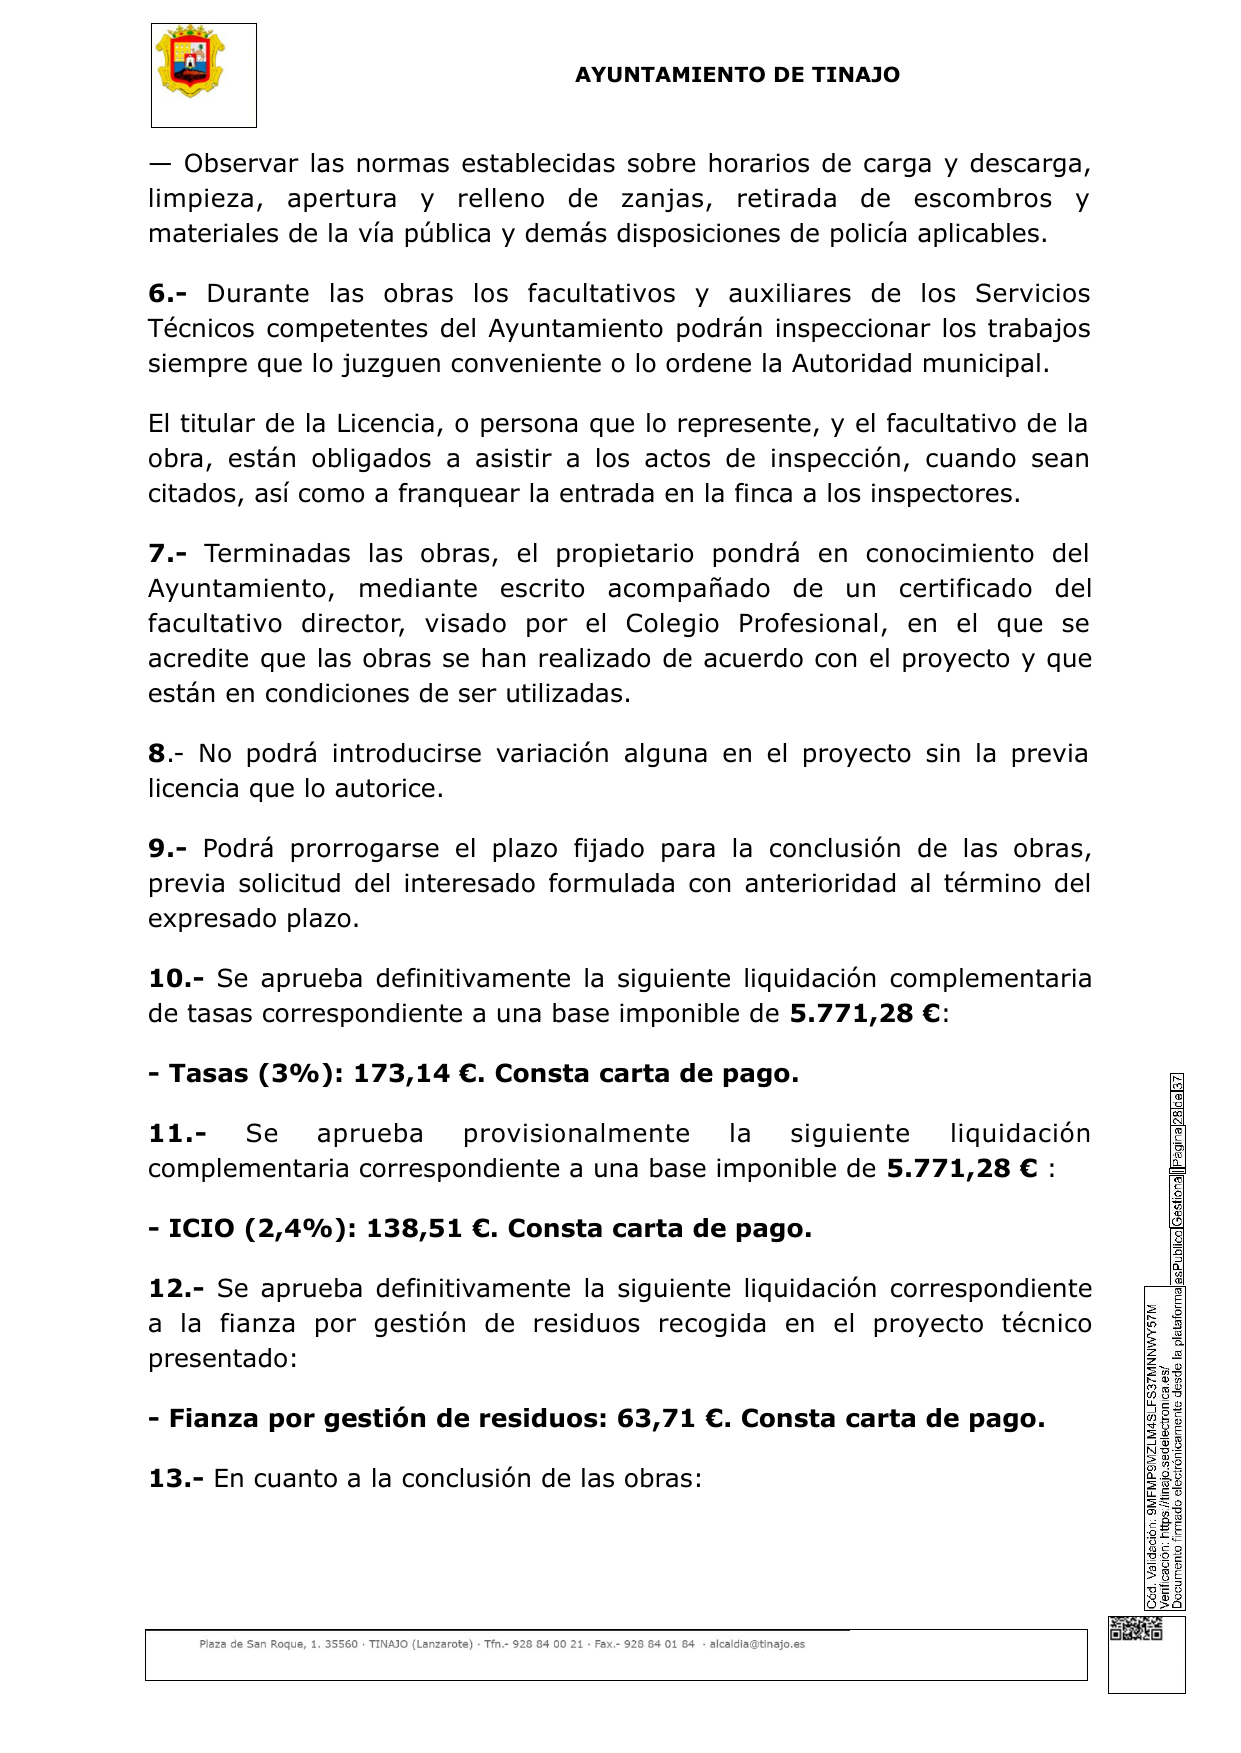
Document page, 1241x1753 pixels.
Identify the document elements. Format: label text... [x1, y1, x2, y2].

text .- No podrá introducirse variación alguna en el proyecto sin la previa [166, 738, 1117, 768]
picture [146, 1630, 1087, 1680]
text siempre que lo juzguen conveniente o lo ordene la Autoridad municipal. [148, 348, 1116, 378]
text 1 [148, 1463, 165, 1493]
text 1 [148, 1118, 191, 1148]
picture [1171, 1109, 1183, 1125]
text facultativo director, visado por el Colegio Profesional, en el que se [148, 608, 1117, 638]
text 1 [148, 1273, 166, 1303]
text - [148, 1403, 168, 1433]
text .- Podrá prorrogarse el plazo fijado para la conclusión de las obras, [166, 833, 1117, 863]
text 9 [148, 833, 166, 863]
text El titular de la Licencia, o persona que lo represente, y el facultativo de la [148, 408, 1116, 438]
picture [1109, 1617, 1185, 1693]
text citados, así como a franquear la entrada en la finca a los inspectores. [148, 478, 1116, 508]
picture [1171, 1092, 1183, 1108]
text .- Terminadas las obras, el propietario pondrá en conocimiento del [166, 538, 1117, 568]
text Técnicos competentes del Ayuntamiento podrán inspeccionar los trabajos [148, 313, 1116, 343]
text 2.- Se aprueba definitivamente la siguiente liquidación correspondiente [166, 1273, 1117, 1303]
picture [1171, 1074, 1183, 1090]
text licencia que lo autorice. [148, 773, 470, 803]
text Fianza por gestión de residuos: 63,71 €. Consta carta de pago. [168, 1403, 1071, 1433]
text 8 [148, 738, 166, 768]
text liquidación [950, 1118, 1117, 1148]
text Ayuntamiento, mediante escrito acompañado de un certificado del [148, 573, 1117, 603]
text ICIO (2,4%): 138,51 €. Consta carta de pago. [168, 1213, 838, 1243]
picture [1145, 1287, 1185, 1610]
text AYUNTAMIENTO DE TINAJO [575, 62, 926, 88]
picture [1171, 1126, 1185, 1167]
text Tasas (3%): 173,14 €. Consta carta de pago. [168, 1058, 936, 1088]
text complementaria correspondiente a una base imponible de 5.771,28 € : [148, 1153, 1083, 1183]
text 1.- Se aprueba provisionalmente la siguiente [191, 1118, 936, 1148]
picture [152, 24, 256, 127]
text están en condiciones de ser utilizadas. [148, 678, 1117, 708]
text acredite que las obras se han realizado de acuerdo con el proyecto y que [148, 643, 1117, 673]
text - [148, 1058, 168, 1088]
text 6 [148, 278, 166, 308]
text previa solicitud del interesado formulada con anterioridad al término del [148, 868, 1117, 898]
text 3.- En cuanto a la conclusión de las obras: [165, 1463, 730, 1493]
text obra, están obligados a asistir a los actos de inspección, cuando sean [148, 443, 1116, 473]
text — [148, 148, 184, 178]
text de tasas correspondiente a una base imponible de 5.771,28 €: [148, 998, 977, 1028]
text presentado: [148, 1343, 1117, 1373]
text 1 [148, 963, 166, 993]
text Observar las normas establecidas sobre horarios de carga y descarga, [184, 148, 1117, 178]
picture [1170, 1176, 1183, 1227]
text limpieza, apertura y relleno de zanjas, retirada de escombros y [148, 183, 1117, 213]
text 7 [148, 538, 166, 568]
picture [1144, 1229, 1186, 1286]
text - [148, 1213, 168, 1243]
text expresado plazo. [148, 903, 1117, 933]
text materiales de la vía pública y demás disposiciones de policía aplicables. [148, 218, 1117, 248]
picture [1170, 1169, 1185, 1173]
text a la fianza por gestión de residuos recogida en el proyecto técnico [148, 1308, 1117, 1338]
text .- Durante las obras los facultativos y auxiliares de los Servicios [166, 278, 1116, 308]
text 0.- Se aprueba definitivamente la siguiente liquidación complementaria [166, 963, 1117, 993]
